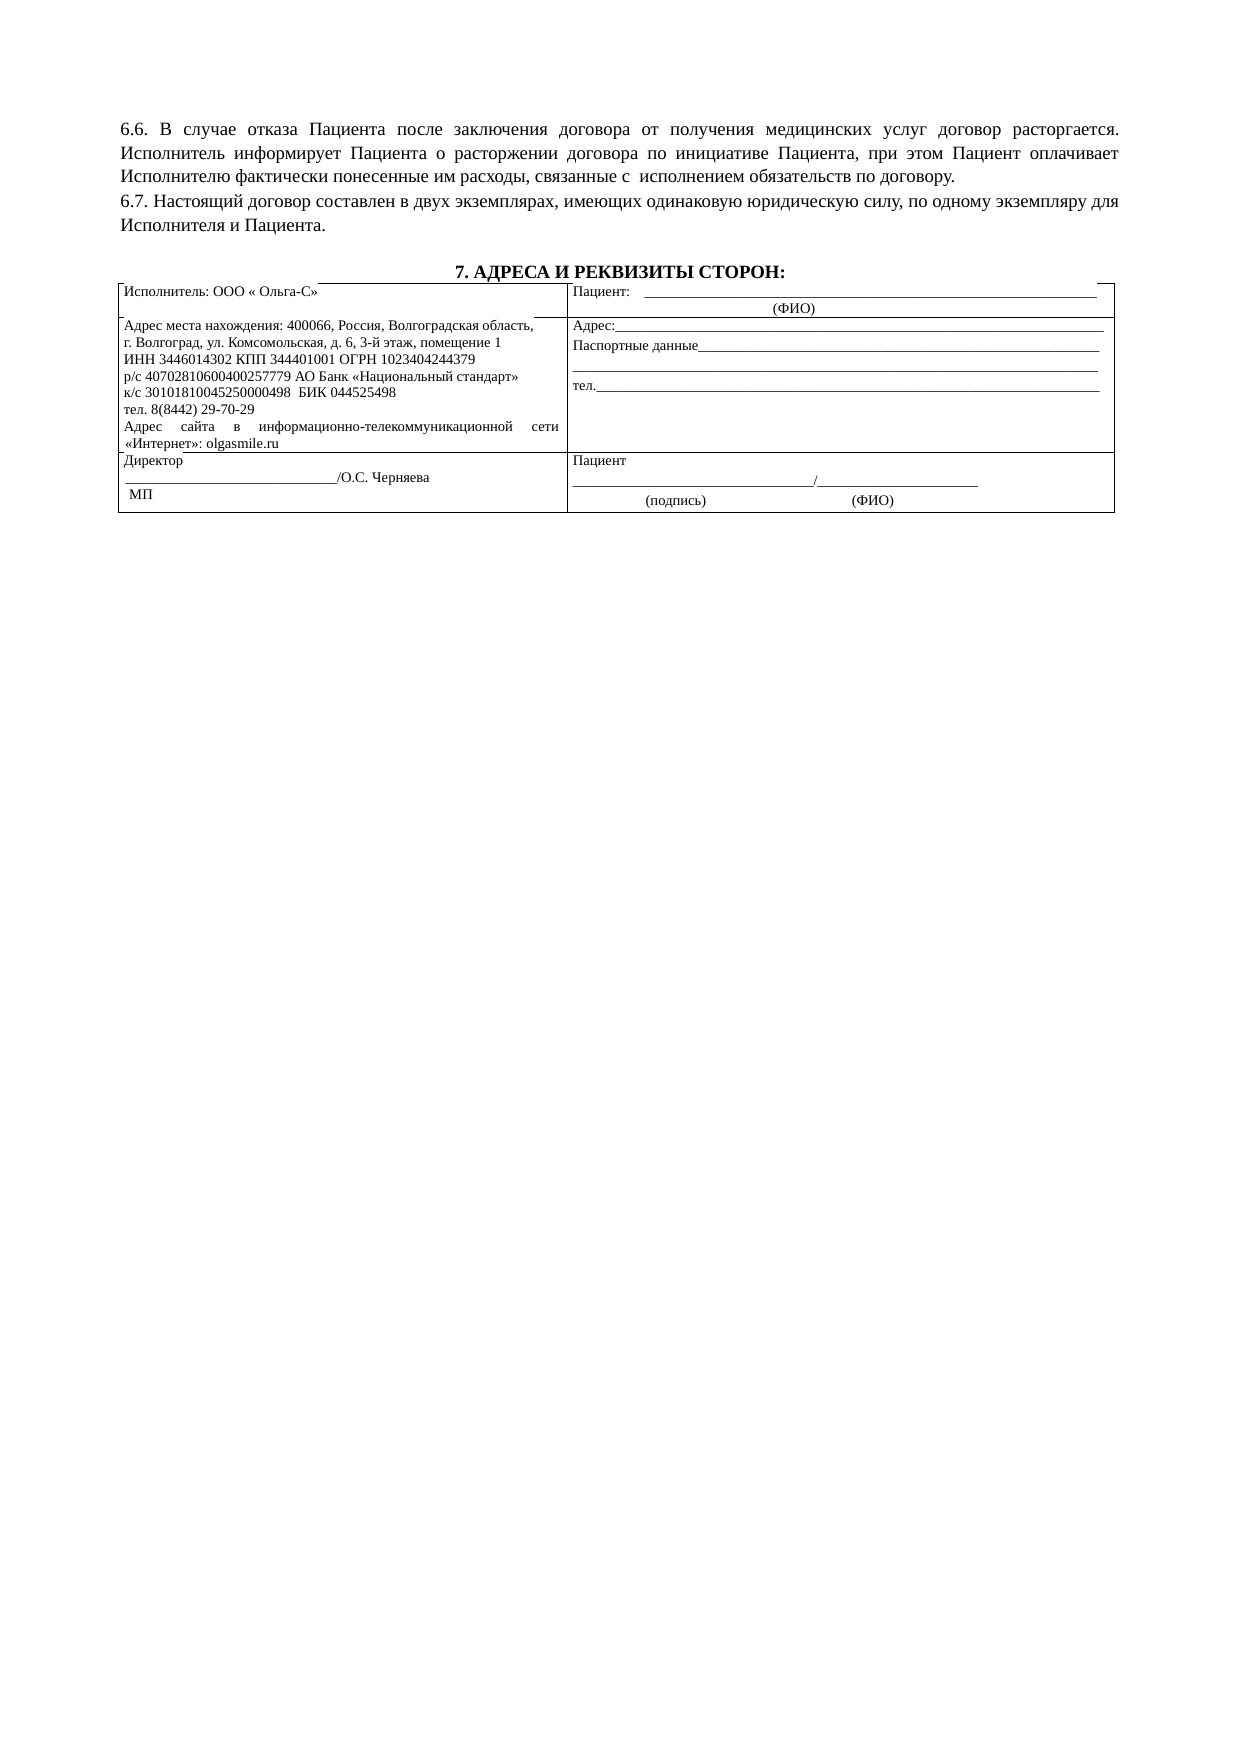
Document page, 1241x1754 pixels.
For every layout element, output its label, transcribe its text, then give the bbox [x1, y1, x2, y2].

text 6.7. Настоящий договор составлен в двух экземплярах, имеющих одинаковую юридическую силу, по одному экземпляру для Исполнителя и Пациента. [120, 190, 1121, 236]
table_cell Директор _____________________________/О.С. Черняева МП [119, 453, 567, 512]
text 7. АДРЕСА И РЕКВИЗИТЫ СТОРОН: [120, 261, 1121, 282]
table_header Пациент: ______________________________________________________________ (ФИО) [568, 284, 1114, 317]
table_cell Пациент _________________________________/______________________ (подпись) (ФИО) [568, 453, 1114, 512]
text 6.6. В случае отказа Пациента после заключения договора от получения медицинских услуг договор расторгается. Исполнитель информирует Пациента о расторжении договора по инициативе Пациента, при этом Пациент оплачивает Исполнителю фактически понесенные им расходы, связанные с исполнением обязательств по договору. [120, 118, 1121, 187]
table_header Исполнитель: ООО « Ольга-С» [119, 284, 567, 317]
table_cell Адрес места нахождения: 400066, Россия, Волгоградская область, г. Волгоград, ул. Комсомольская, д. 6, 3-й этаж, помещение 1 ИНН 3446014302 КПП 344401001 ОГРН 1023404244379 р/с 40702810600400257779 АО Банк «Национальный стандарт» к/с 30101810045250000498 БИК 044525498 тел. 8(8442) 29-70-29 Адрес сайта в информационно-телекоммуникационной сети «Интернет»: olgasmile.ru [119, 318, 567, 451]
table_cell Адрес:___________________________________________________________________ Паспортные данные_______________________________________________________ ________________________________________________________________________ тел._____________________________________________________________________ [568, 318, 1114, 451]
